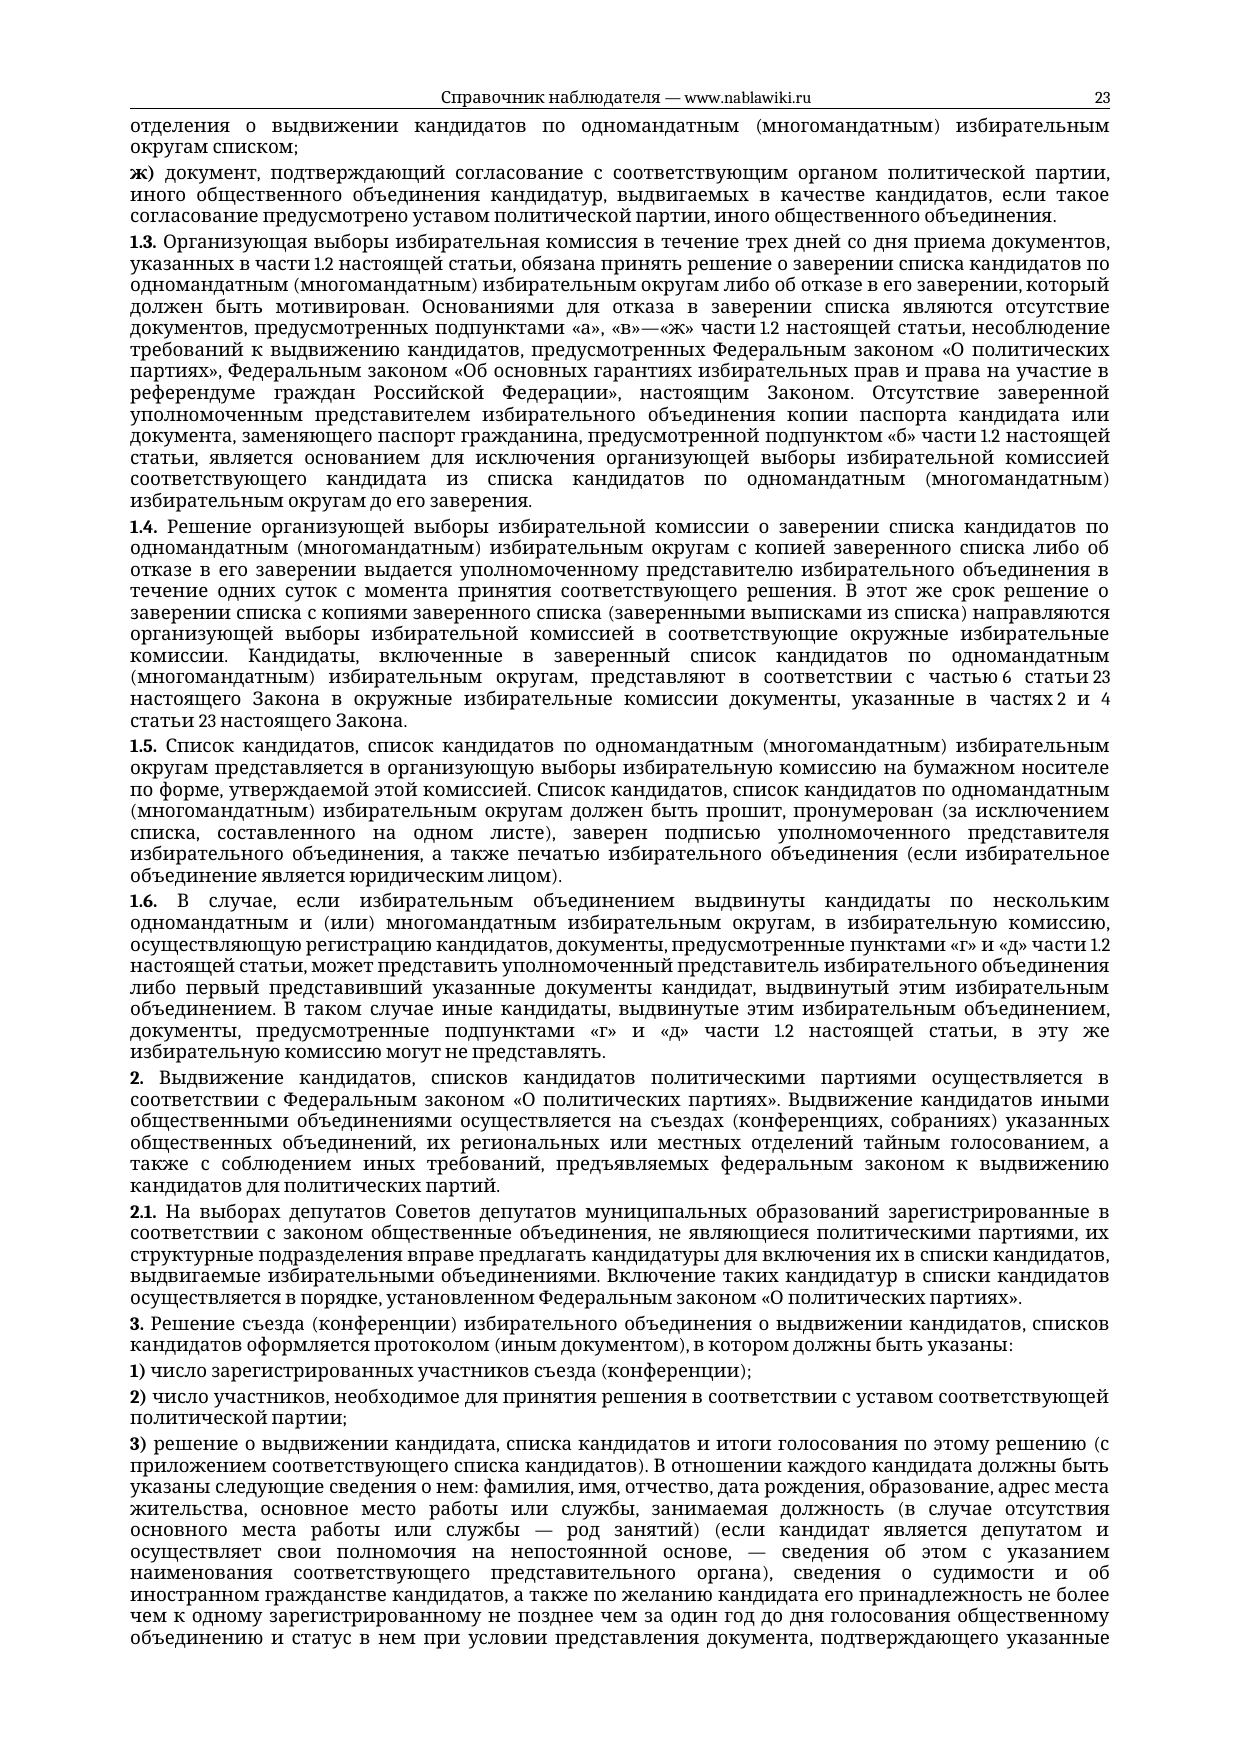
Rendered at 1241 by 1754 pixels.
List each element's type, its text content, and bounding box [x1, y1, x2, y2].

text 2. Выдвижение кандидатов, списков кандидатов политическими партиями осуществляется в соответствии с Федеральным законом «О политических партиях». Выдвижение кандидатов иными общественными объединениями осуществляется на съездах (конференциях, собраниях) указанных общественных объединений, их региональных или местных отделений тайным голосованием, а также с соблюдением иных требований, предъявляемых федеральным законом к выдвижению кандидатов для политических партий. [130, 1068, 1110, 1197]
text отделения о выдвижении кандидатов по одномандатным (многомандатным) избирательным округам списком; [130, 116, 1110, 159]
text 1.5. Список кандидатов, список кандидатов по одномандатным (многомандатным) избирательным округам представляется в организующую выборы избирательную комиссию на бумажном носителе по форме, утверждаемой этой комиссией. Список кандидатов, список кандидатов по одномандатным (многомандатным) избирательным округам должен быть прошит, пронумерован (за исключением списка, составленного на одном листе), заверен подписью уполномоченного представителя избирательного объединения, а также печатью избирательного объединения (если избирательное объединение является юридическим лицом). [130, 736, 1110, 887]
text 1.4. Решение организующей выборы избирательной комиссии о заверении списка кандидатов по одномандатным (многомандатным) избирательным округам с копией заверенного списка либо об отказе в его заверении выдается уполномоченному представителю избирательного объединения в течение одних суток с момента принятия соответствующего решения. В этот же срок решение о заверении списка с копиями заверенного списка (заверенными выписками из списка) направляются организующей выборы избирательной комиссией в соответствующие окружные избирательные комиссии. Кандидаты, включенные в заверенный список кандидатов по одномандатным (многомандатным) избирательным округам, представляют в соответствии с частью 6 статьи 23 настоящего Закона в окружные избирательные комиссии документы, указанные в частях 2 и 4 статьи 23 настоящего Закона. [130, 516, 1110, 732]
text 2) число участников, необходимое для принятия решения в соответствии с уставом соответствующей политической партии; [130, 1386, 1110, 1429]
text 1.6. В случае, если избирательным объединением выдвинуты кандидаты по нескольким одномандатным и (или) многомандатным избирательным округам, в избирательную комиссию, осуществляющую регистрацию кандидатов, документы, предусмотренные пунктами «г» и «д» части 1.2 настоящей статьи, может представить уполномоченный представитель избирательного объединения либо первый представивший указанные документы кандидат, выдвинутый этим избирательным объединением. В таком случае иные кандидаты, выдвинутые этим избирательным объединением, документы, предусмотренные подпунктами «г» и «д» части 1.2 настоящей статьи, в эту же избирательную комиссию могут не представлять. [130, 891, 1110, 1063]
text 3. Решение съезда (конференции) избирательного объединения о выдвижении кандидатов, списков кандидатов оформляется протоколом (иным документом), в котором должны быть указаны: [130, 1313, 1110, 1356]
text 3) решение о выдвижении кандидата, списка кандидатов и итоги голосования по этому решению (с приложением соответствующего списка кандидатов). В отношении каждого кандидата должны быть указаны следующие сведения о нем: фамилия, имя, отчество, дата рождения, образование, адрес места жительства, основное место работы или службы, занимаемая должность (в случае отсутствия основного места работы или службы — род занятий) (если кандидат является депутатом и осуществляет свои полномочия на непостоянной основе, — сведения об этом с указанием наименования соответствующего представительного органа), сведения о судимости и об иностранном гражданстве кандидатов, а также по желанию кандидата его принадлежность не более чем к одному зарегистрированному не позднее чем за один год до дня голосования общественному объединению и статус в нем при условии представления документа, подтверждающего указанные [130, 1433, 1110, 1649]
text 2.1. На выборах депутатов Советов депутатов муниципальных образований зарегистрированные в соответствии с законом общественные объединения, не являющиеся политическими партиями, их структурные подразделения вправе предлагать кандидатуры для включения их в списки кандидатов, выдвигаемые избирательными объединениями. Включение таких кандидатур в списки кандидатов осуществляется в порядке, установленном Федеральным законом «О политических партиях». [130, 1201, 1110, 1309]
text ж) документ, подтверждающий согласование с соответствующим органом политической партии, иного общественного объединения кандидатур, выдвигаемых в качестве кандидатов, если такое согласование предусмотрено уставом политической партии, иного общественного объединения. [130, 163, 1110, 227]
text 1.3. Организующая выборы избирательная комиссия в течение трех дней со дня приема документов, указанных в части 1.2 настоящей статьи, обязана принять решение о заверении списка кандидатов по одномандатным (многомандатным) избирательным округам либо об отказе в его заверении, который должен быть мотивирован. Основаниями для отказа в заверении списка являются отсутствие документов, предусмотренных подпунктами «а», «в»—«ж» части 1.2 настоящей статьи, несоблюдение требований к выдвижению кандидатов, предусмотренных Федеральным законом «О политических партиях», Федеральным законом «Об основных гарантиях избирательных прав и права на участие в референдуме граждан Российской Федерации», настоящим Законом. Отсутствие заверенной уполномоченным представителем избирательного объединения копии паспорта кандидата или документа, заменяющего паспорт гражданина, предусмотренной подпунктом «б» части 1.2 настоящей статьи, является основанием для исключения организующей выборы избирательной комиссией соответствующего кандидата из списка кандидатов по одномандатным (многомандатным) избирательным округам до его заверения. [130, 232, 1110, 512]
text 1) число зарегистрированных участников съезда (конференции); [130, 1361, 1110, 1382]
